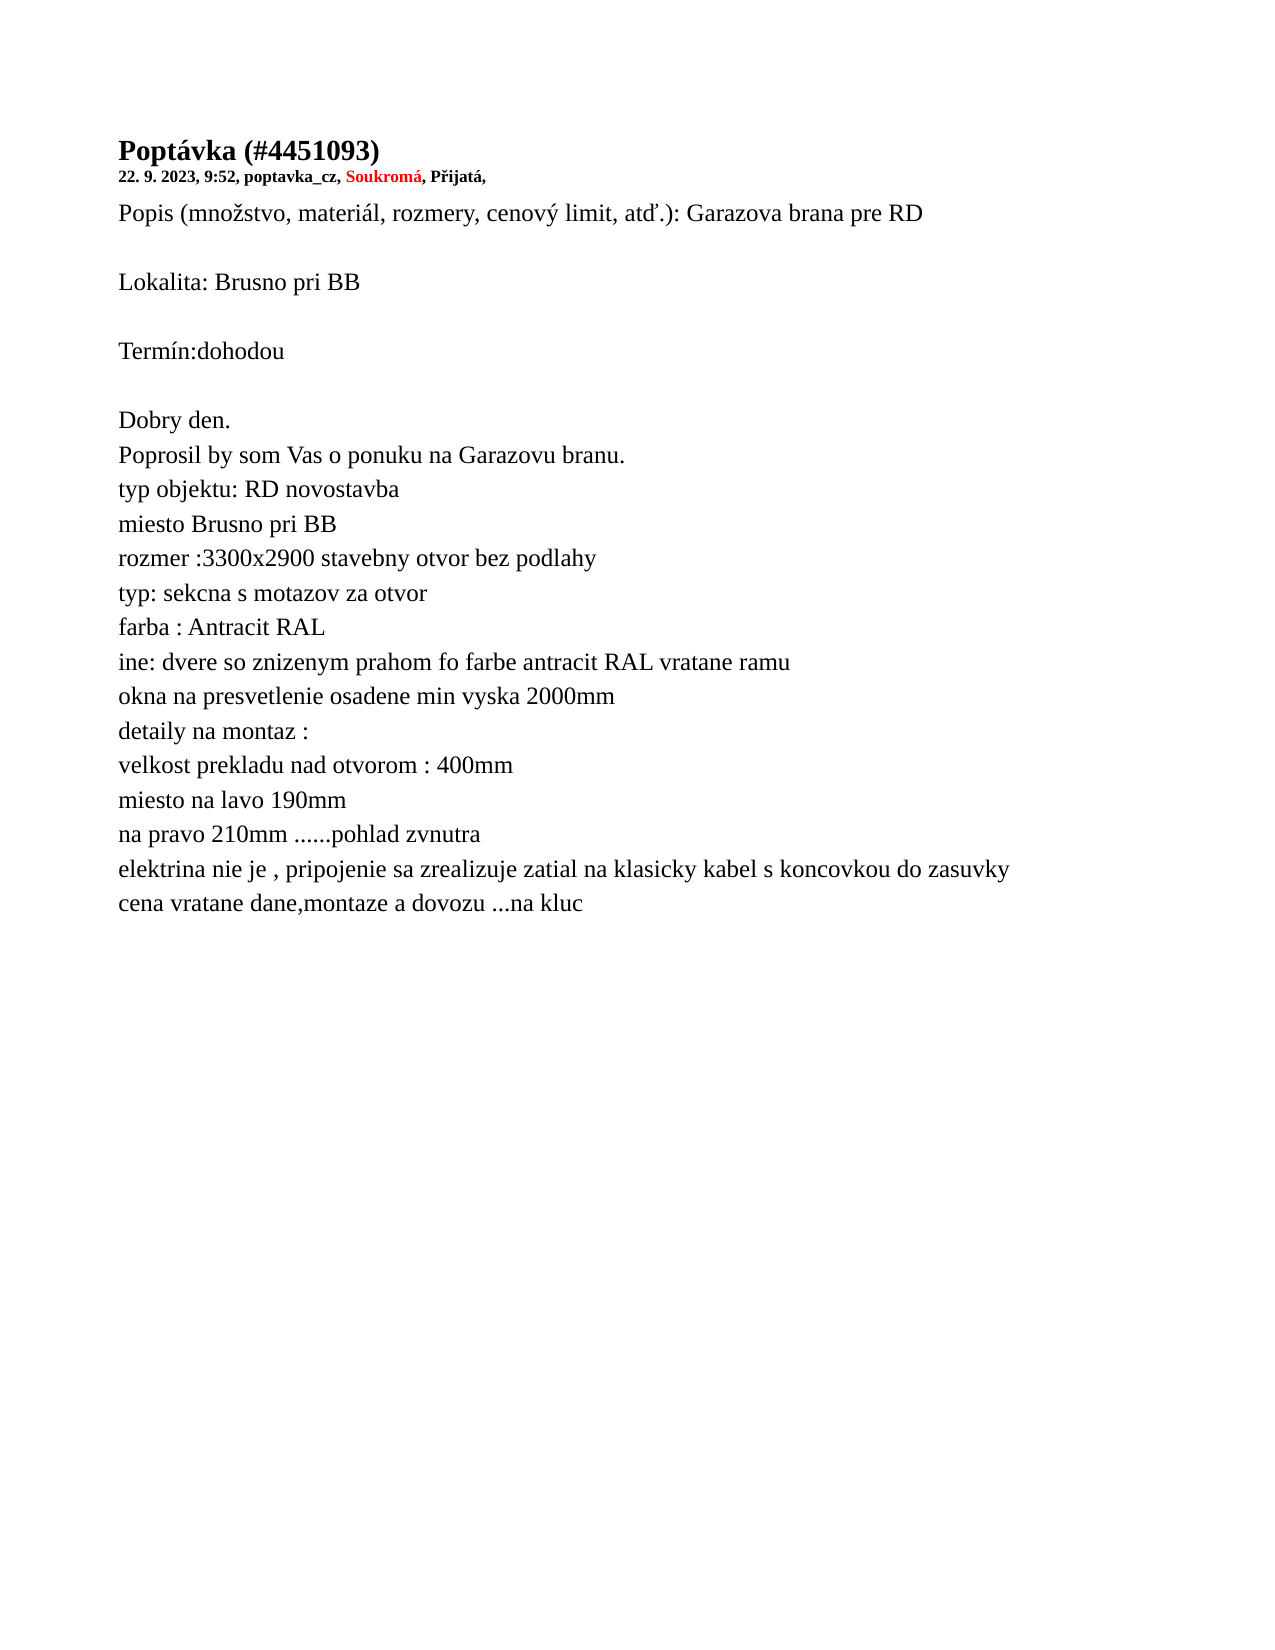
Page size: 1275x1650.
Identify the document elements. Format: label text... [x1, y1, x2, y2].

subtitle Poptávka (#4451093) 22. 9. 2023, 9:52, poptavka_cz, Soukromá, Přijatá, [118, 133, 1157, 186]
text Popis (množstvo, materiál, rozmery, cenový limit, atď.): Garazova brana pre RD Lokalita: Brusno pri BB Termín:dohodou Dobry den. Poprosil by som Vas o ponuku na Garazovu branu. typ objektu: RD novostavba miesto Brusno pri BB rozmer :3300x2900 stavebny otvor bez podlahy typ: sekcna s motazov za otvor farba : Antracit RAL ine: dvere so znizenym prahom fo farbe antracit RAL vratane ramu okna na presvetlenie osadene min vyska 2000mm detaily na montaz : velkost prekladu nad otvorom : 400mm miesto na lavo 190mm na pravo 210mm ......pohlad zvnutra elektrina nie je , pripojenie sa zrealizuje zatial na klasicky kabel s koncovkou do zasuvky cena vratane dane,montaze a dovozu ...na kluc [118, 198, 1157, 917]
